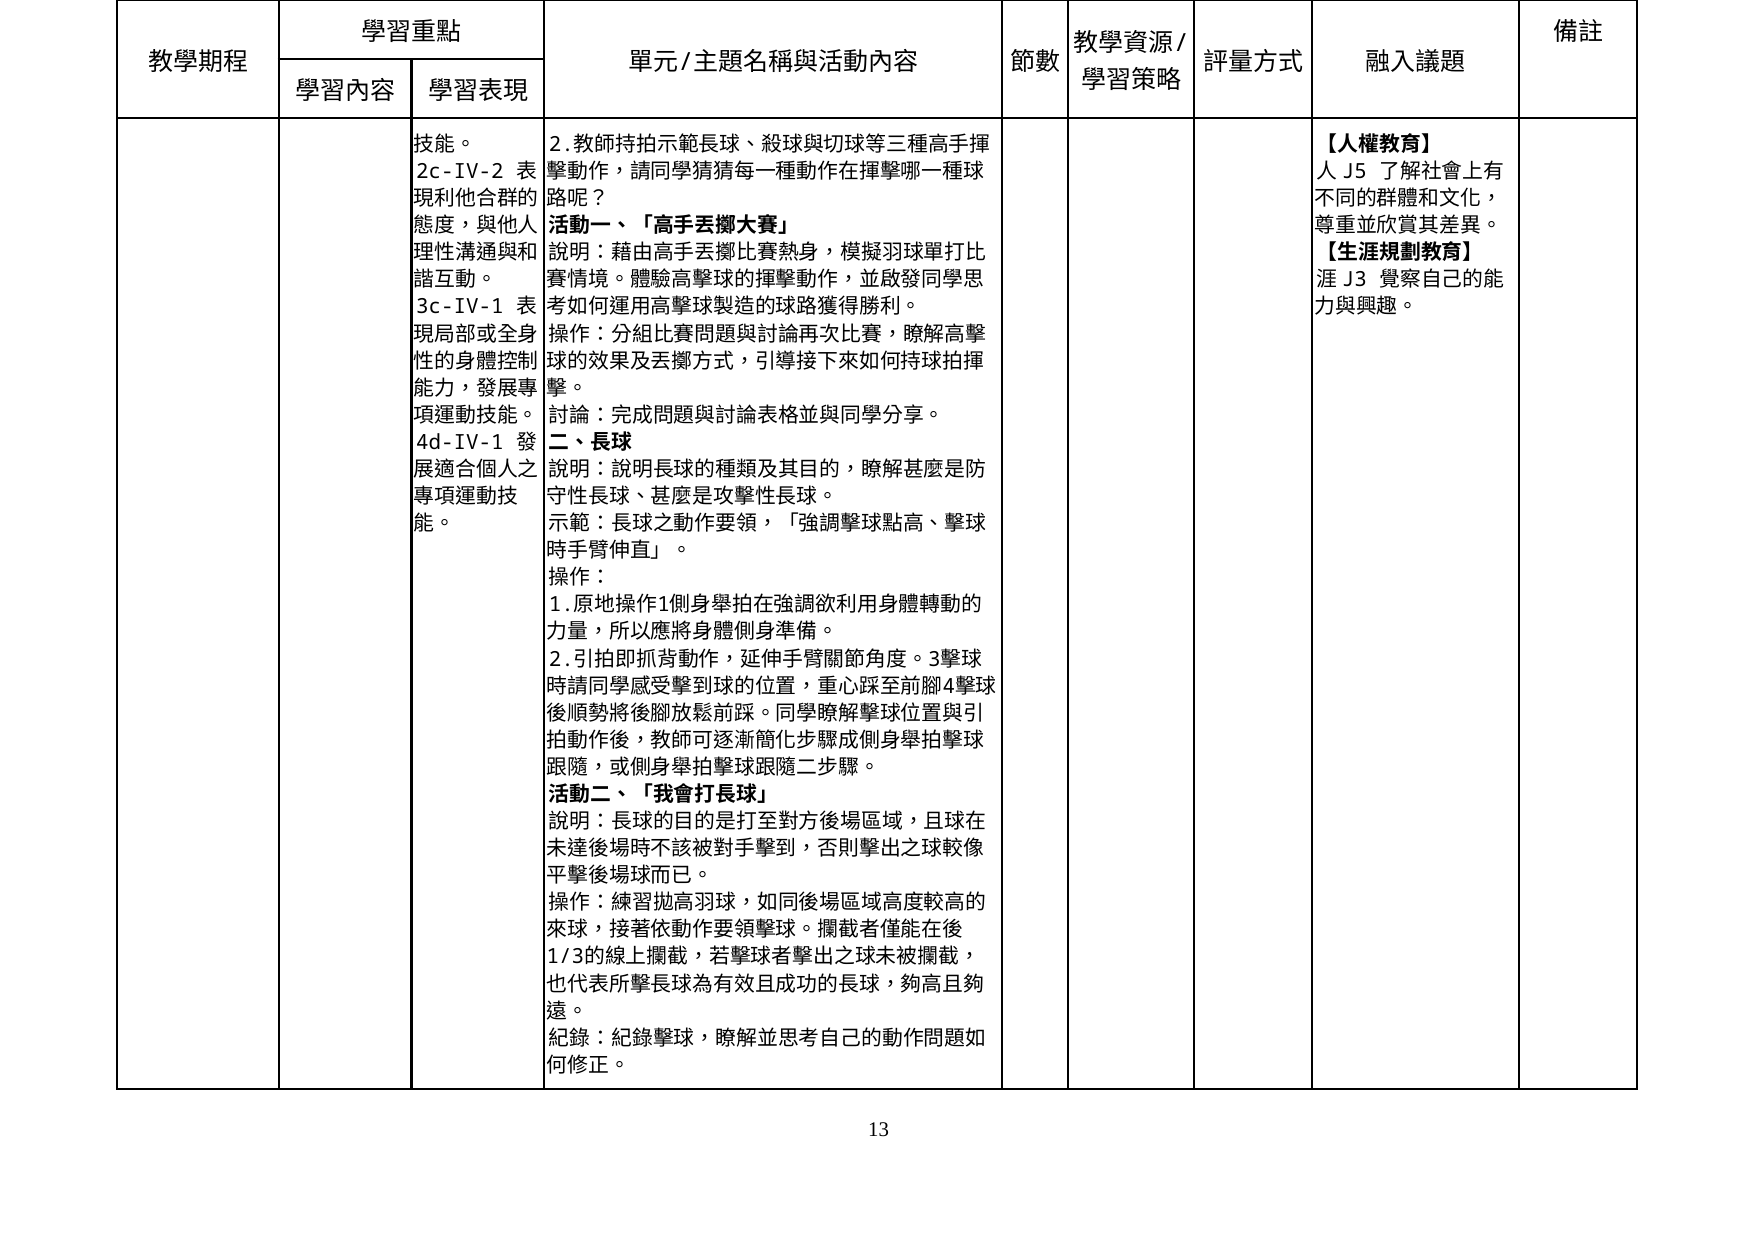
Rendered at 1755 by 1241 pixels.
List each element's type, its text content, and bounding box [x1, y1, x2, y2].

table_cell [280, 119, 410, 1088]
table_cell [118, 119, 278, 1088]
table_header 評量方式 [1195, 1, 1311, 117]
table_cell 【人權教育】 人J5 了解社會上有不同的群體和文化，尊重並欣賞其差異。 【生涯規劃教育】 涯J3 覺察自己的能力與興趣。 [1313, 119, 1518, 1088]
table_header 教學期程 [118, 1, 278, 117]
table_header 節數 [1003, 1, 1067, 117]
table_cell [1195, 119, 1311, 1088]
table_cell 2.教師持拍示範長球、殺球與切球等三種高手揮擊動作，請同學猜猜每一種動作在揮擊哪一種球路呢？ 活動一、「高手丟擲大賽」 說明：藉由高手丟擲比賽熱身，模擬羽球單打比賽情境。體驗高擊球的揮擊動作，並啟發同學思考如何運用高擊球製造的球路獲得勝利。 操作：分組比賽問題與討論再次比賽，瞭解高擊球的效果及丟擲方式，引導接下來如何持球拍揮擊。 討論：完成問題與討論表格並與同學分享。 二、長球 說明：說明長球的種類及其目的，瞭解甚麼是防守性長球、甚麼是攻擊性長球。 示範：長球之動作要領，「強調擊球點高、擊球時手臂伸直」。 操作： 1.原地操作1側身舉拍在強調欲利用身體轉動的力量，所以應將身體側身準備。 2.引拍即抓背動作，延伸手臂關節角度。3擊球時請同學感受擊到球的位置，重心踩至前腳4擊球後順勢將後腳放鬆前踩。同學瞭解擊球位置與引拍動作後，教師可逐漸簡化步驟成側身舉拍擊球跟隨，或側身舉拍擊球跟隨二步驟。 活動二、「我會打長球」 說明：長球的目的是打至對方後場區域，且球在未達後場時不該被對手擊到，否則擊出之球較像平擊後場球而已。 操作：練習拋高羽球，如同後場區域高度較高的來球，接著依動作要領擊球。攔截者僅能在後1/3的線上攔截，若擊球者擊出之球未被攔截，也代表所擊長球為有效且成功的長球，夠高且夠遠。 紀錄：紀錄擊球，瞭解並思考自己的動作問題如何修正。 [545, 119, 1001, 1088]
table_header 融入議題 [1313, 1, 1518, 117]
table_cell 學習表現 [413, 60, 543, 117]
table_cell [1520, 119, 1636, 1088]
table_cell [1003, 119, 1067, 1088]
table_cell [1069, 119, 1193, 1088]
table_header 教學資源/學習策略 [1069, 1, 1193, 117]
table_header 單元/主題名稱與活動內容 [545, 1, 1001, 117]
table_cell 學習內容 [280, 60, 410, 117]
table_header 備註 [1520, 1, 1636, 117]
table_header 學習重點 [280, 1, 543, 58]
table_cell 技能。 2c-IV-2 表現利他合群的態度，與他人理性溝通與和諧互動。 3c-IV-1 表現局部或全身性的身體控制能力，發展專項運動技能。 4d-IV-1 發展適合個人之專項運動技能。 [413, 119, 543, 1088]
